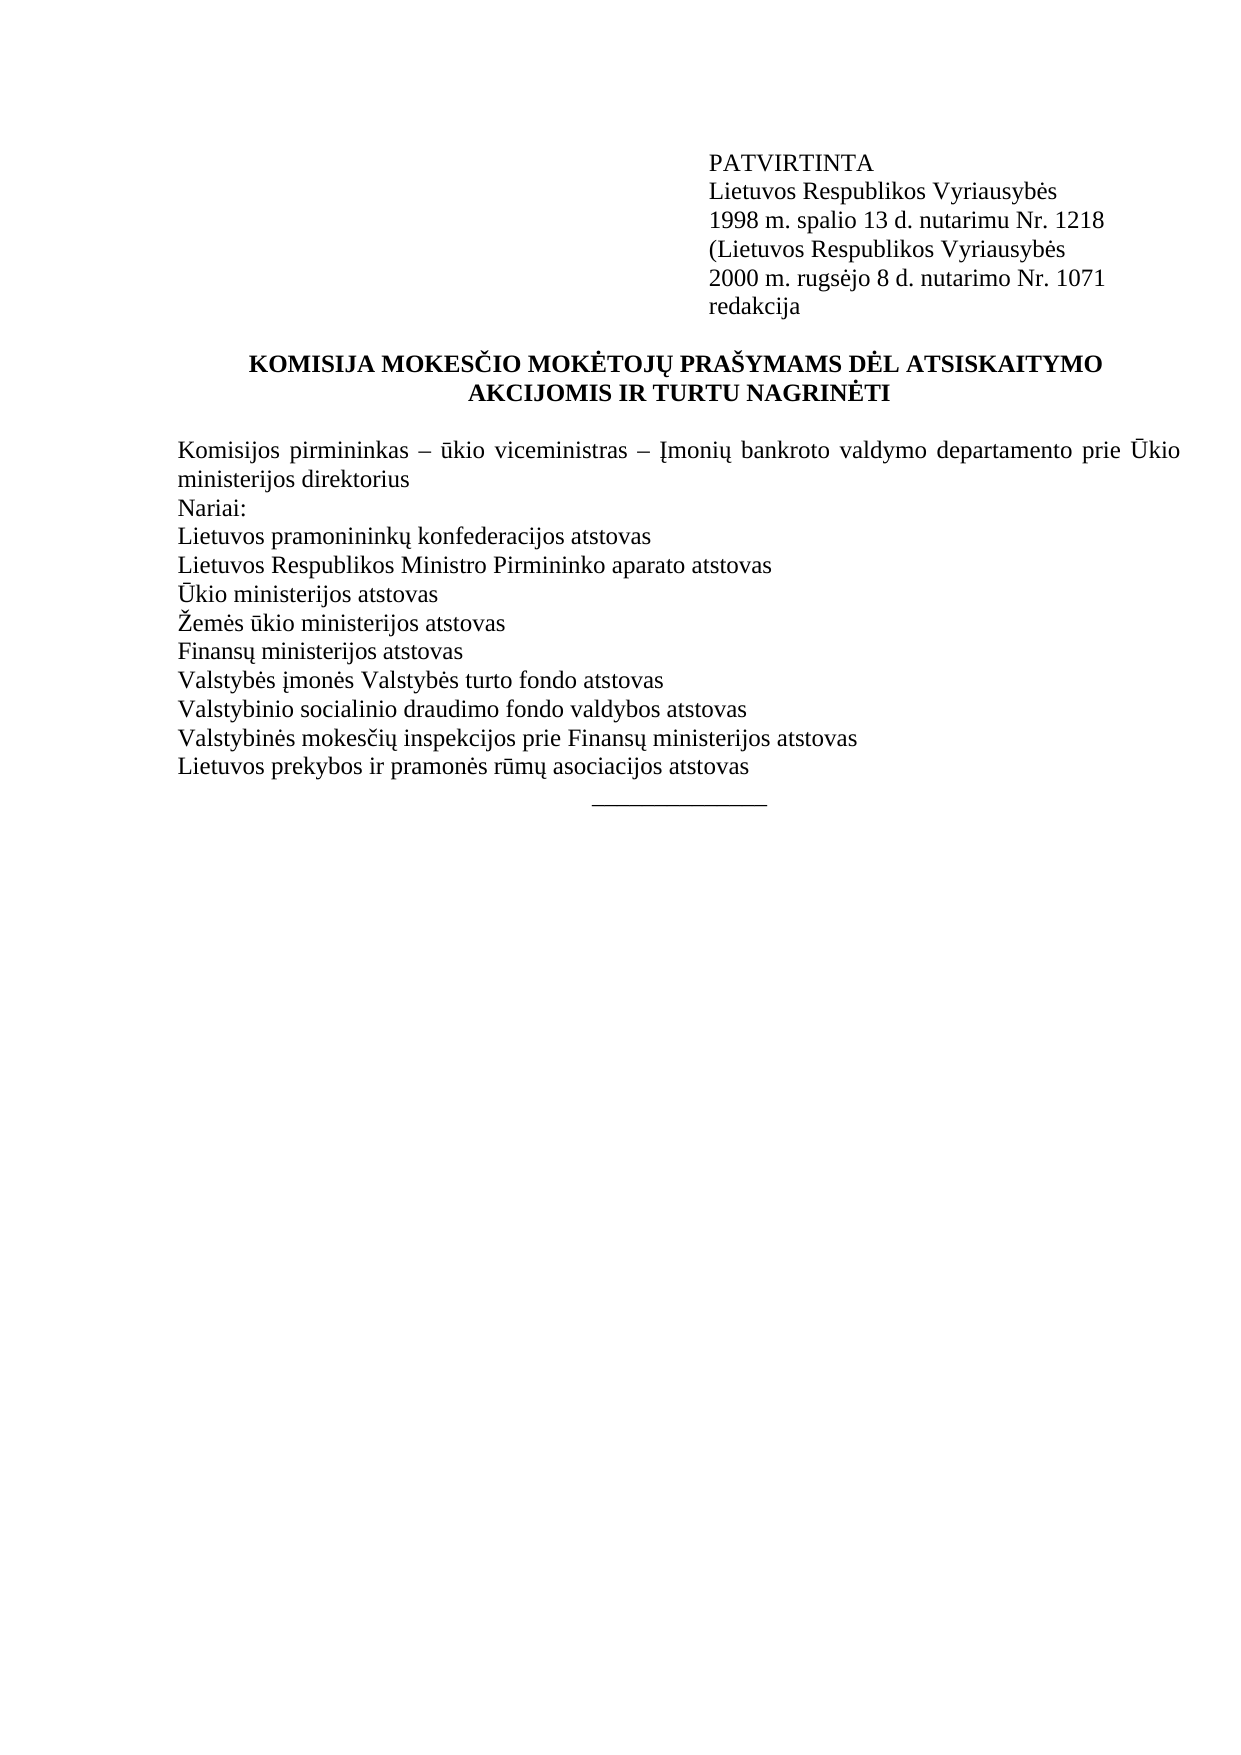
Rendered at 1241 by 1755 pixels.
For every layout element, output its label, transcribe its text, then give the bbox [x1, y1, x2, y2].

text 2000 m. rugsėjo 8 d. nutarimo Nr. 1071 [177, 263, 1181, 291]
text Ūkio ministerijos atstovas [177, 579, 1181, 608]
text Lietuvos Respublikos Vyriausybės [177, 176, 1181, 205]
text Lietuvos pramonininkų konfederacijos atstovas [177, 521, 1181, 550]
text Žemės ūkio ministerijos atstovas [177, 608, 1181, 636]
text Komisija mokesčio mokėtojų prašymams dėl atsiskaitymo [177, 349, 1181, 378]
text Patvirtinta [177, 148, 1181, 176]
text redakcija [177, 291, 1181, 320]
text akcijomis ir turtu nagrinėti [177, 378, 1181, 406]
text Valstybinės mokesčių inspekcijos prie Finansų ministerijos atstovas [177, 723, 1181, 751]
text ______________ [177, 780, 1181, 809]
text Komisijos pirmininkas – ūkio viceministras – Įmonių bankroto valdymo departamento prie Ūkio ministerijos direktorius [177, 435, 1181, 493]
text 1998 m. spalio 13 d. nutarimu Nr. 1218 [177, 205, 1181, 234]
text (Lietuvos Respublikos Vyriausybės [177, 234, 1181, 263]
text Nariai: [177, 493, 1181, 521]
text Valstybės įmonės Valstybės turto fondo atstovas [177, 665, 1181, 694]
text Lietuvos Respublikos Ministro Pirmininko aparato atstovas [177, 550, 1181, 579]
text Valstybinio socialinio draudimo fondo valdybos atstovas [177, 694, 1181, 723]
text Finansų ministerijos atstovas [177, 636, 1181, 665]
text Lietuvos prekybos ir pramonės rūmų asociacijos atstovas [177, 751, 1181, 780]
